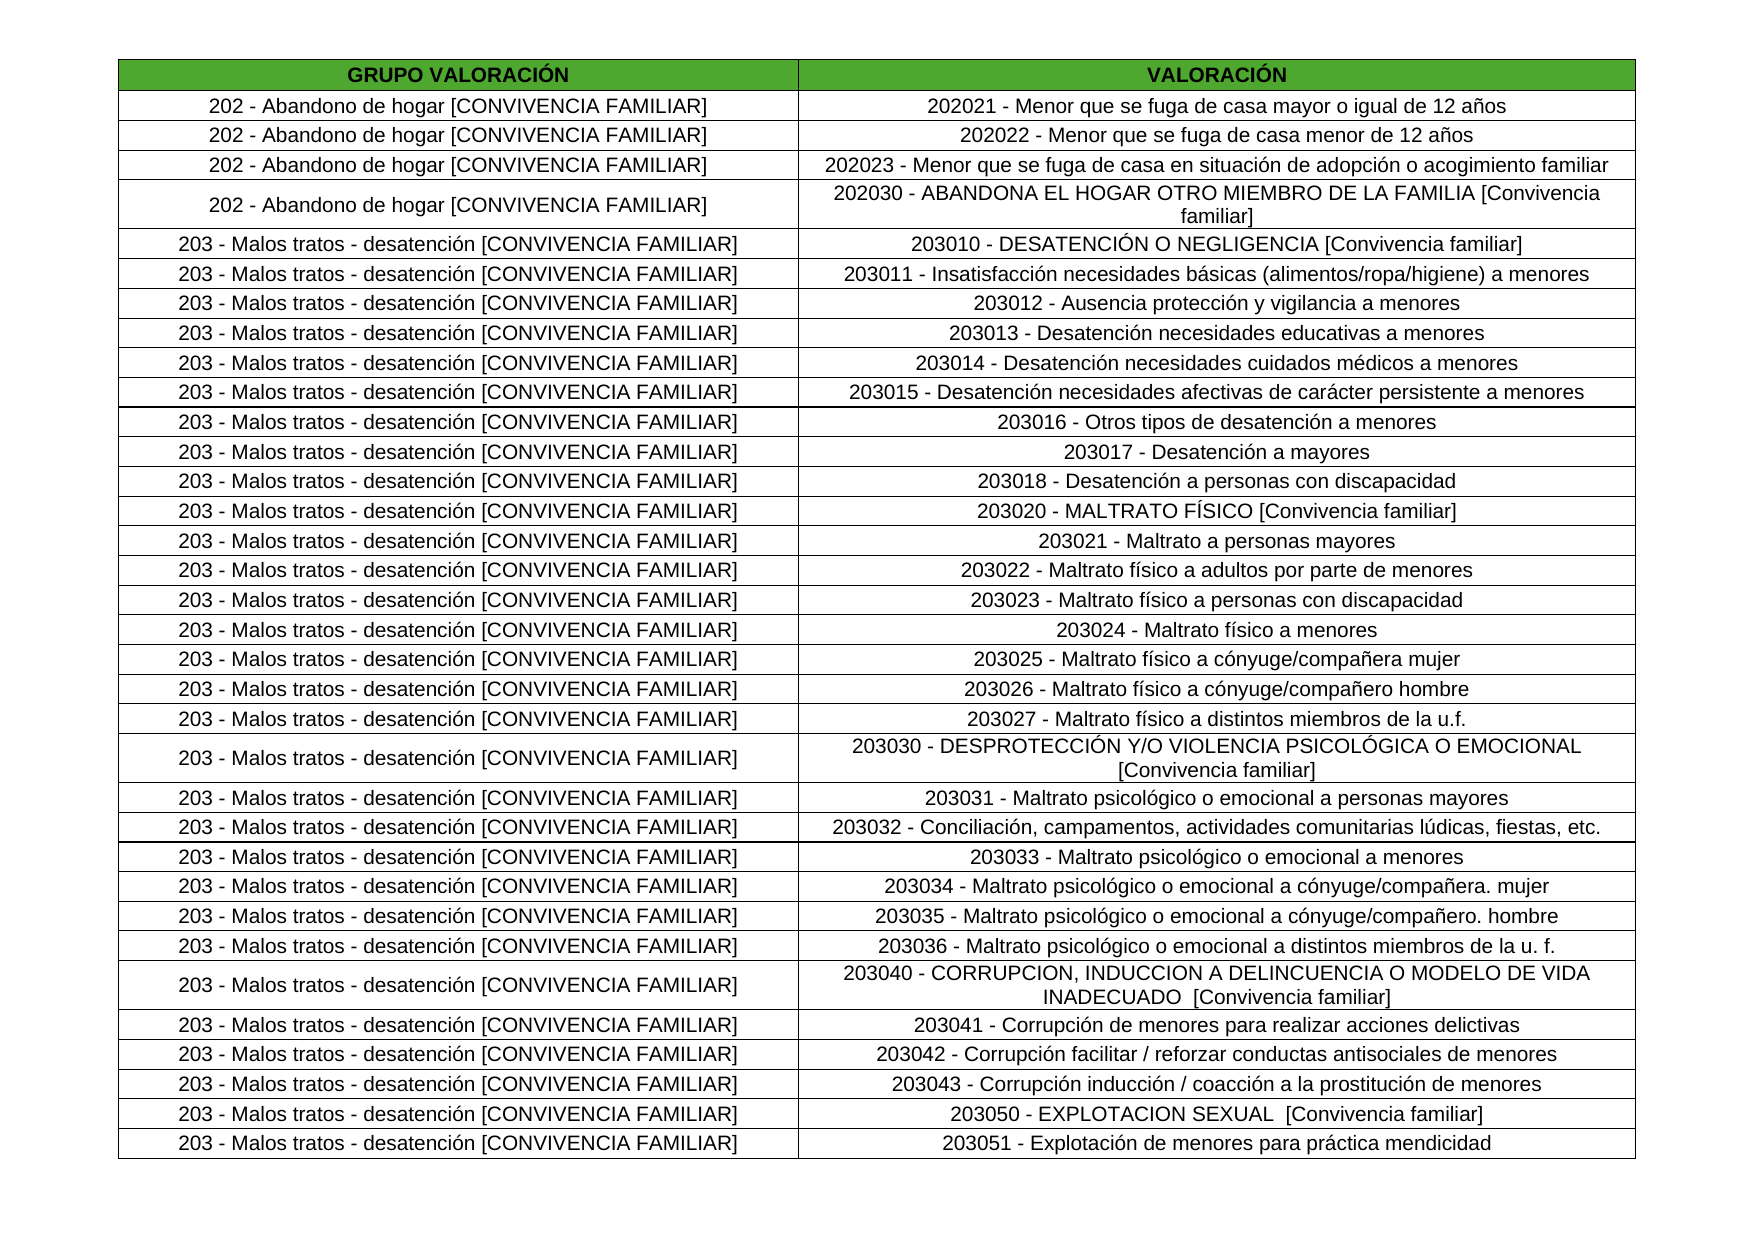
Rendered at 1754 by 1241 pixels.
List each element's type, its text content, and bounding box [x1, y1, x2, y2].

table_cell 203 - Malos tratos - desatención [CONVIVENCIA FAMILIAR] [119, 615, 798, 644]
table_cell 203 - Malos tratos - desatención [CONVIVENCIA FAMILIAR] [119, 902, 798, 930]
table_cell 203031 - Maltrato psicológico o emocional a personas mayores [799, 783, 1635, 812]
table_cell 203 - Malos tratos - desatención [CONVIVENCIA FAMILIAR] [119, 229, 798, 258]
table_cell 203 - Malos tratos - desatención [CONVIVENCIA FAMILIAR] [119, 813, 798, 841]
table_cell 203 - Malos tratos - desatención [CONVIVENCIA FAMILIAR] [119, 1099, 798, 1128]
table_cell 203026 - Maltrato físico a cónyuge/compañero hombre [799, 675, 1635, 703]
table_cell 203 - Malos tratos - desatención [CONVIVENCIA FAMILIAR] [119, 843, 798, 871]
table_cell 203035 - Maltrato psicológico o emocional a cónyuge/compañero. hombre [799, 902, 1635, 930]
table_cell 203013 - Desatención necesidades educativas a menores [799, 319, 1635, 347]
table_cell 203040 - CORRUPCION, INDUCCION A DELINCUENCIA O MODELO DE VIDA INADECUADO [Convivencia familiar] [799, 961, 1635, 1009]
table_cell 203 - Malos tratos - desatención [CONVIVENCIA FAMILIAR] [119, 931, 798, 960]
table_cell 203 - Malos tratos - desatención [CONVIVENCIA FAMILIAR] [119, 526, 798, 555]
table_cell 203 - Malos tratos - desatención [CONVIVENCIA FAMILIAR] [119, 319, 798, 347]
table_cell 203018 - Desatención a personas con discapacidad [799, 467, 1635, 496]
table_cell 203016 - Otros tipos de desatención a menores [799, 408, 1635, 436]
table_cell 203 - Malos tratos - desatención [CONVIVENCIA FAMILIAR] [119, 1129, 798, 1157]
table_cell 203022 - Maltrato físico a adultos por parte de menores [799, 556, 1635, 584]
table_cell 203023 - Maltrato físico a personas con discapacidad [799, 586, 1635, 614]
table_cell 203 - Malos tratos - desatención [CONVIVENCIA FAMILIAR] [119, 783, 798, 812]
table_cell 203 - Malos tratos - desatención [CONVIVENCIA FAMILIAR] [119, 437, 798, 466]
table_cell 203017 - Desatención a mayores [799, 437, 1635, 466]
table_cell 202 - Abandono de hogar [CONVIVENCIA FAMILIAR] [119, 151, 798, 179]
table_cell 203032 - Conciliación, campamentos, actividades comunitarias lúdicas, fiestas, etc. [799, 813, 1635, 841]
table_cell 203036 - Maltrato psicológico o emocional a distintos miembros de la u. f. [799, 931, 1635, 960]
table_cell 203 - Malos tratos - desatención [CONVIVENCIA FAMILIAR] [119, 734, 798, 782]
table_cell 203 - Malos tratos - desatención [CONVIVENCIA FAMILIAR] [119, 378, 798, 406]
table_cell 203041 - Corrupción de menores para realizar acciones delictivas [799, 1010, 1635, 1039]
table_cell 202023 - Menor que se fuga de casa en situación de adopción o acogimiento familiar [799, 151, 1635, 179]
table_cell 203042 - Corrupción facilitar / reforzar conductas antisociales de menores [799, 1040, 1635, 1068]
table_cell 203024 - Maltrato físico a menores [799, 615, 1635, 644]
table_cell 203 - Malos tratos - desatención [CONVIVENCIA FAMILIAR] [119, 675, 798, 703]
table_cell 203 - Malos tratos - desatención [CONVIVENCIA FAMILIAR] [119, 348, 798, 377]
table_cell 203043 - Corrupción inducción / coacción a la prostitución de menores [799, 1070, 1635, 1098]
table_cell 203030 - DESPROTECCIÓN Y/O VIOLENCIA PSICOLÓGICA O EMOCIONAL [Convivencia familiar] [799, 734, 1635, 782]
table_cell 203010 - DESATENCIÓN O NEGLIGENCIA [Convivencia familiar] [799, 229, 1635, 258]
table_cell 202030 - ABANDONA EL HOGAR OTRO MIEMBRO DE LA FAMILIA [Convivencia familiar] [799, 180, 1635, 228]
table_cell 203034 - Maltrato psicológico o emocional a cónyuge/compañera. mujer [799, 872, 1635, 901]
table_cell 202022 - Menor que se fuga de casa menor de 12 años [799, 121, 1635, 150]
table_cell 203 - Malos tratos - desatención [CONVIVENCIA FAMILIAR] [119, 586, 798, 614]
table_cell 203050 - EXPLOTACION SEXUAL [Convivencia familiar] [799, 1099, 1635, 1128]
table_cell 203 - Malos tratos - desatención [CONVIVENCIA FAMILIAR] [119, 289, 798, 317]
table_cell 203033 - Maltrato psicológico o emocional a menores [799, 843, 1635, 871]
table_cell 203 - Malos tratos - desatención [CONVIVENCIA FAMILIAR] [119, 556, 798, 584]
table_cell 203020 - MALTRATO FÍSICO [Convivencia familiar] [799, 497, 1635, 525]
table_cell 203025 - Maltrato físico a cónyuge/compañera mujer [799, 645, 1635, 674]
table_cell 203 - Malos tratos - desatención [CONVIVENCIA FAMILIAR] [119, 1070, 798, 1098]
table_cell 203 - Malos tratos - desatención [CONVIVENCIA FAMILIAR] [119, 408, 798, 436]
table_cell 202 - Abandono de hogar [CONVIVENCIA FAMILIAR] [119, 180, 798, 228]
table_cell 203027 - Maltrato físico a distintos miembros de la u.f. [799, 704, 1635, 733]
table_cell 203 - Malos tratos - desatención [CONVIVENCIA FAMILIAR] [119, 1010, 798, 1039]
table_cell 203 - Malos tratos - desatención [CONVIVENCIA FAMILIAR] [119, 961, 798, 1009]
table_cell 203 - Malos tratos - desatención [CONVIVENCIA FAMILIAR] [119, 704, 798, 733]
table_cell 203 - Malos tratos - desatención [CONVIVENCIA FAMILIAR] [119, 497, 798, 525]
table_cell 203 - Malos tratos - desatención [CONVIVENCIA FAMILIAR] [119, 1040, 798, 1068]
table_cell 203 - Malos tratos - desatención [CONVIVENCIA FAMILIAR] [119, 872, 798, 901]
table_cell 202 - Abandono de hogar [CONVIVENCIA FAMILIAR] [119, 121, 798, 150]
table_cell 203011 - Insatisfacción necesidades básicas (alimentos/ropa/higiene) a menores [799, 259, 1635, 288]
table_cell 203012 - Ausencia protección y vigilancia a menores [799, 289, 1635, 317]
table_header GRUPO VALORACIÓN [119, 60, 798, 90]
table_header VALORACIÓN [799, 60, 1635, 90]
table_cell 202 - Abandono de hogar [CONVIVENCIA FAMILIAR] [119, 91, 798, 120]
table_cell 203015 - Desatención necesidades afectivas de carácter persistente a menores [799, 378, 1635, 406]
table_cell 203 - Malos tratos - desatención [CONVIVENCIA FAMILIAR] [119, 259, 798, 288]
table_cell 203 - Malos tratos - desatención [CONVIVENCIA FAMILIAR] [119, 467, 798, 496]
table_cell 203021 - Maltrato a personas mayores [799, 526, 1635, 555]
table_cell 203051 - Explotación de menores para práctica mendicidad [799, 1129, 1635, 1157]
table_cell 203 - Malos tratos - desatención [CONVIVENCIA FAMILIAR] [119, 645, 798, 674]
table_cell 202021 - Menor que se fuga de casa mayor o igual de 12 años [799, 91, 1635, 120]
table_cell 203014 - Desatención necesidades cuidados médicos a menores [799, 348, 1635, 377]
